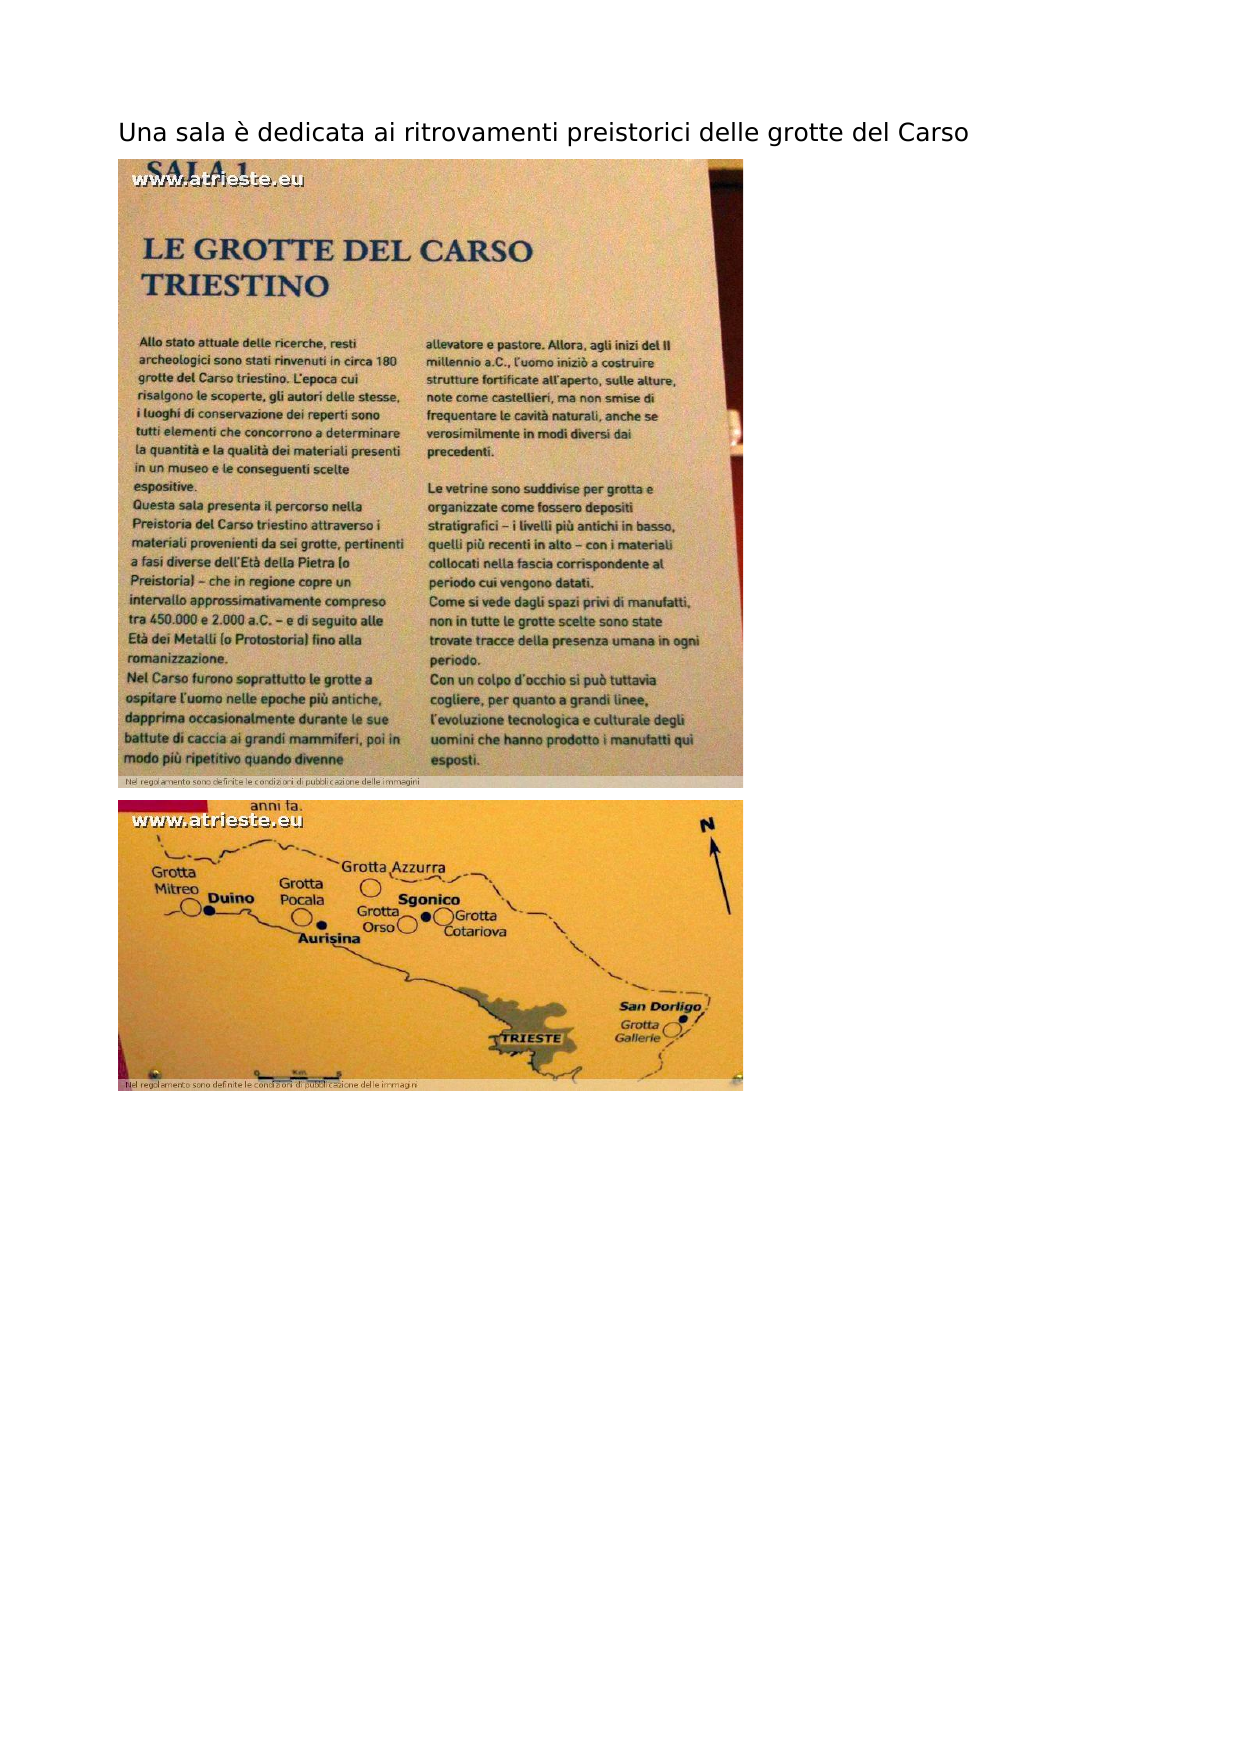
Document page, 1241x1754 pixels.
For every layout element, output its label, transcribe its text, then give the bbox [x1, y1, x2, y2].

picture [118, 800, 744, 1091]
text Una sala è dedicata ai ritrovamenti preistorici delle grotte del Carso [118, 118, 1122, 147]
picture [118, 159, 744, 788]
